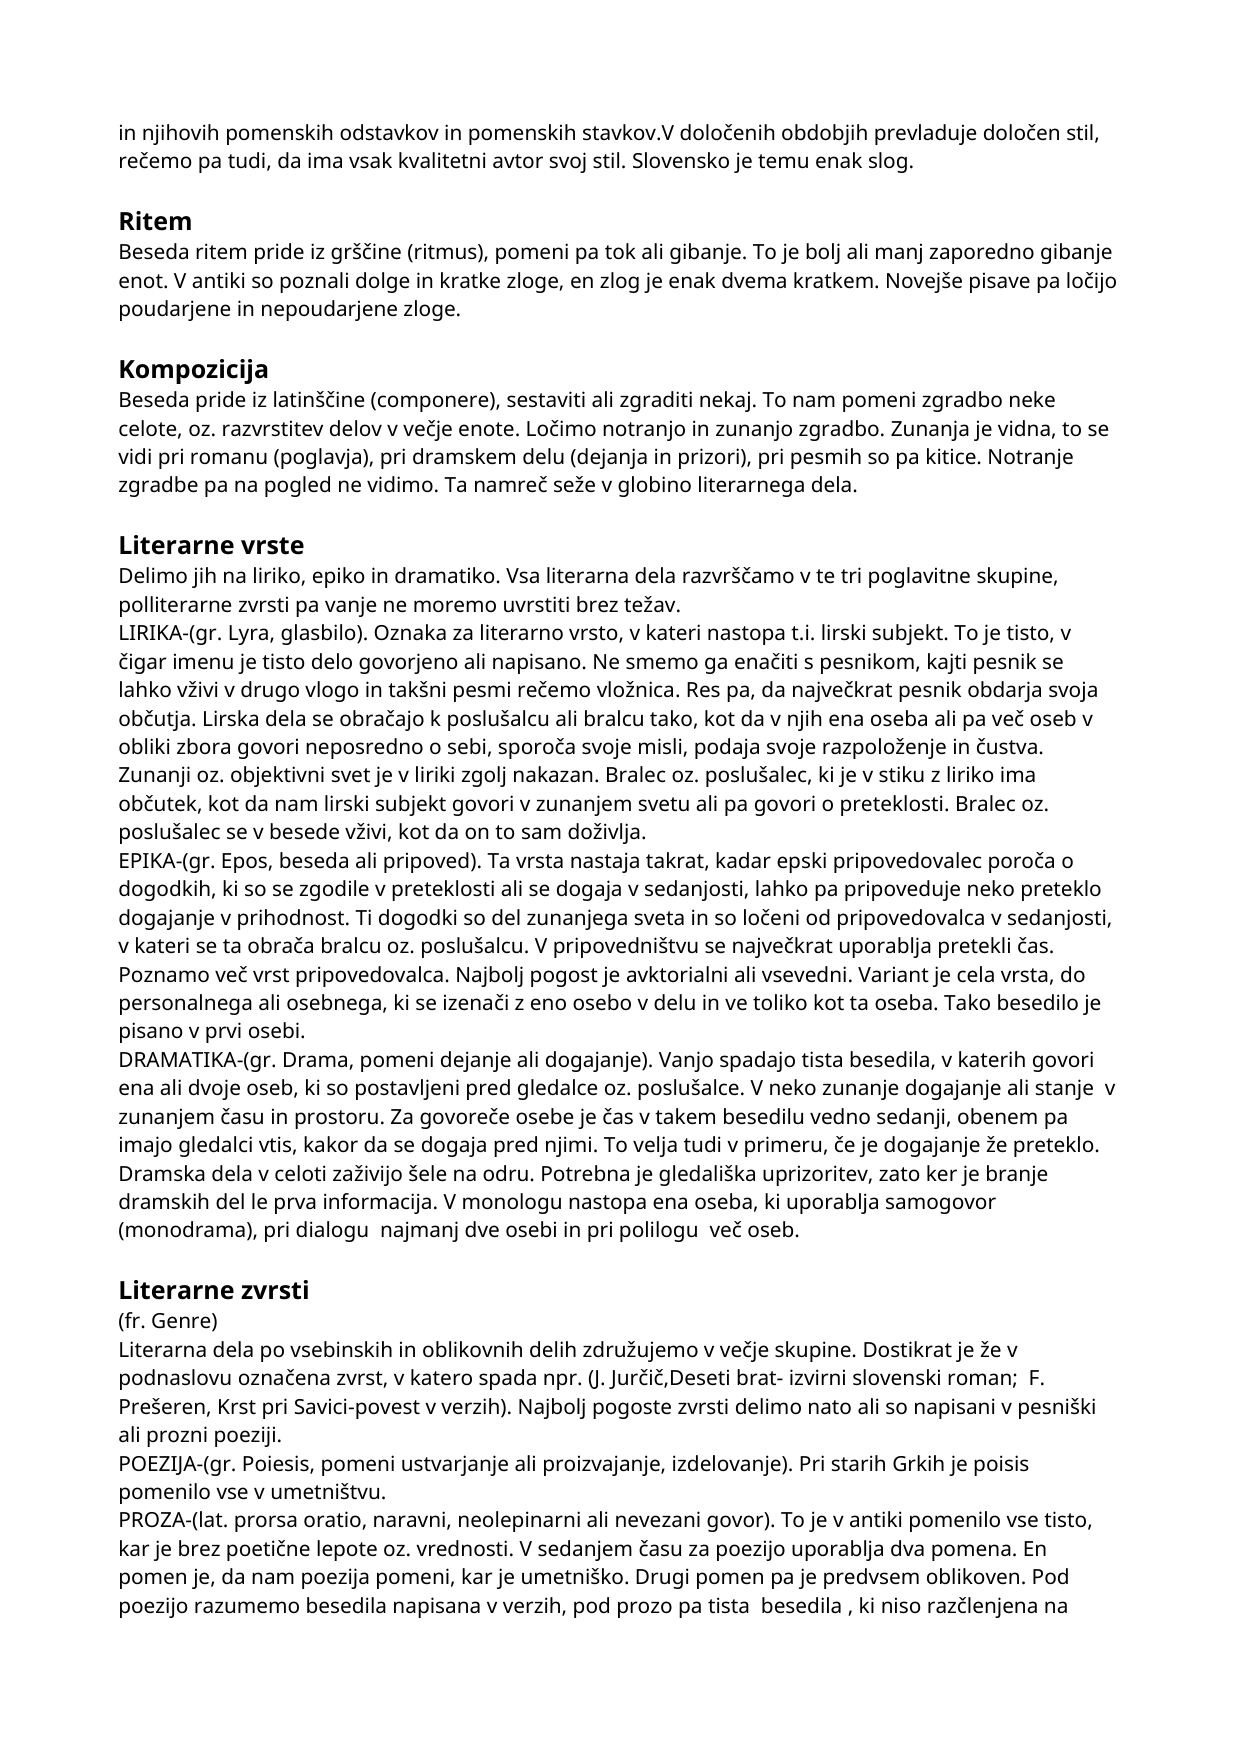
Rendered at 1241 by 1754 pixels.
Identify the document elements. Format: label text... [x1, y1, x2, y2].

text PROZA-(lat. prorsa oratio, naravni, neolepinarni ali nevezani govor). To je v antiki pomenilo vse tisto, kar je brez poetične lepote oz. vrednosti. V sedanjem času za poezijo uporablja dva pomena. En pomen je, da nam poezija pomeni, kar je umetniško. Drugi pomen pa je predvsem oblikoven. Pod poezijo razumemo besedila napisana v verzih, pod prozo pa tista besedila , ki niso razčlenjena na [118, 1506, 1122, 1619]
text Kompozicija [118, 351, 1122, 385]
text Literarne zvrsti [118, 1272, 1122, 1307]
text POEZIJA-(gr. Poiesis, pomeni ustvarjanje ali proizvajanje, izdelovanje). Pri starih Grkih je poisis pomenilo vse v umetništvu. [118, 1449, 1122, 1506]
text LIRIKA-(gr. Lyra, glasbilo). Oznaka za literarno vrsto, v kateri nastopa t.i. lirski subjekt. To je tisto, v čigar imenu je tisto delo govorjeno ali napisano. Ne smemo ga enačiti s pesnikom, kajti pesnik se lahko vživi v drugo vlogo in takšni pesmi rečemo vložnica. Res pa, da največkrat pesnik obdarja svoja občutja. Lirska dela se obračajo k poslušalcu ali bralcu tako, kot da v njih ena oseba ali pa več oseb v obliki zbora govori neposredno o sebi, sporoča svoje misli, podaja svoje razpoloženje in čustva. Zunanji oz. objektivni svet je v liriki zgolj nakazan. Bralec oz. poslušalec, ki je v stiku z liriko ima občutek, kot da nam lirski subjekt govori v zunanjem svetu ali pa govori o preteklosti. Bralec oz. poslušalec se v besede vživi, kot da on to sam doživlja. [118, 618, 1122, 846]
text Beseda pride iz latinščine (componere), sestaviti ali zgraditi nekaj. To nam pomeni zgradbo neke celote, oz. razvrstitev delov v večje enote. Ločimo notranjo in zunanjo zgradbo. Zunanja je vidna, to se vidi pri romanu (poglavja), pri dramskem delu (dejanja in prizori), pri pesmih so pa kitice. Notranje zgradbe pa na pogled ne vidimo. Ta namreč seže v globino literarnega dela. [118, 385, 1122, 499]
text in njihovih pomenskih odstavkov in pomenskih stavkov.V določenih obdobjih prevladuje določen stil, rečemo pa tudi, da ima vsak kvalitetni avtor svoj stil. Slovensko je temu enak slog. [118, 118, 1122, 175]
text Beseda ritem pride iz grščine (ritmus), pomeni pa tok ali gibanje. To je bolj ali manj zaporedno gibanje enot. V antiki so poznali dolge in kratke zloge, en zlog je enak dvema kratkem. Novejše pisave pa ločijo poudarjene in nepoudarjene zloge. [118, 237, 1122, 323]
text Ritem [118, 203, 1122, 237]
text Literarne vrste [118, 527, 1122, 562]
text Literarna dela po vsebinskih in oblikovnih delih združujemo v večje skupine. Dostikrat je že v podnaslovu označena zvrst, v katero spada npr. (J. Jurčič,Deseti brat- izvirni slovenski roman; F. Prešeren, Krst pri Savici-povest v verzih). Najbolj pogoste zvrsti delimo nato ali so napisani v pesniški ali prozni poeziji. [118, 1335, 1122, 1449]
text (fr. Genre) [118, 1307, 1122, 1335]
text Delimo jih na liriko, epiko in dramatiko. Vsa literarna dela razvrščamo v te tri poglavitne skupine, polliterarne zvrsti pa vanje ne moremo uvrstiti brez težav. [118, 562, 1122, 618]
text DRAMATIKA-(gr. Drama, pomeni dejanje ali dogajanje). Vanjo spadajo tista besedila, v katerih govori ena ali dvoje oseb, ki so postavljeni pred gledalce oz. poslušalce. V neko zunanje dogajanje ali stanje v zunanjem času in prostoru. Za govoreče osebe je čas v takem besedilu vedno sedanji, obenem pa imajo gledalci vtis, kakor da se dogaja pred njimi. To velja tudi v primeru, če je dogajanje že preteklo. Dramska dela v celoti zaživijo šele na odru. Potrebna je gledališka uprizoritev, zato ker je branje dramskih del le prva informacija. V monologu nastopa ena oseba, ki uporablja samogovor (monodrama), pri dialogu najmanj dve osebi in pri polilogu več oseb. [118, 1045, 1122, 1244]
text EPIKA-(gr. Epos, beseda ali pripoved). Ta vrsta nastaja takrat, kadar epski pripovedovalec poroča o dogodkih, ki so se zgodile v preteklosti ali se dogaja v sedanjosti, lahko pa pripoveduje neko preteklo dogajanje v prihodnost. Ti dogodki so del zunanjega sveta in so ločeni od pripovedovalca v sedanjosti, v kateri se ta obrača bralcu oz. poslušalcu. V pripovedništvu se največkrat uporablja pretekli čas. Poznamo več vrst pripovedovalca. Najbolj pogost je avktorialni ali vsevedni. Variant je cela vrsta, do personalnega ali osebnega, ki se izenači z eno osebo v delu in ve toliko kot ta oseba. Tako besedilo je pisano v prvi osebi. [118, 846, 1122, 1045]
